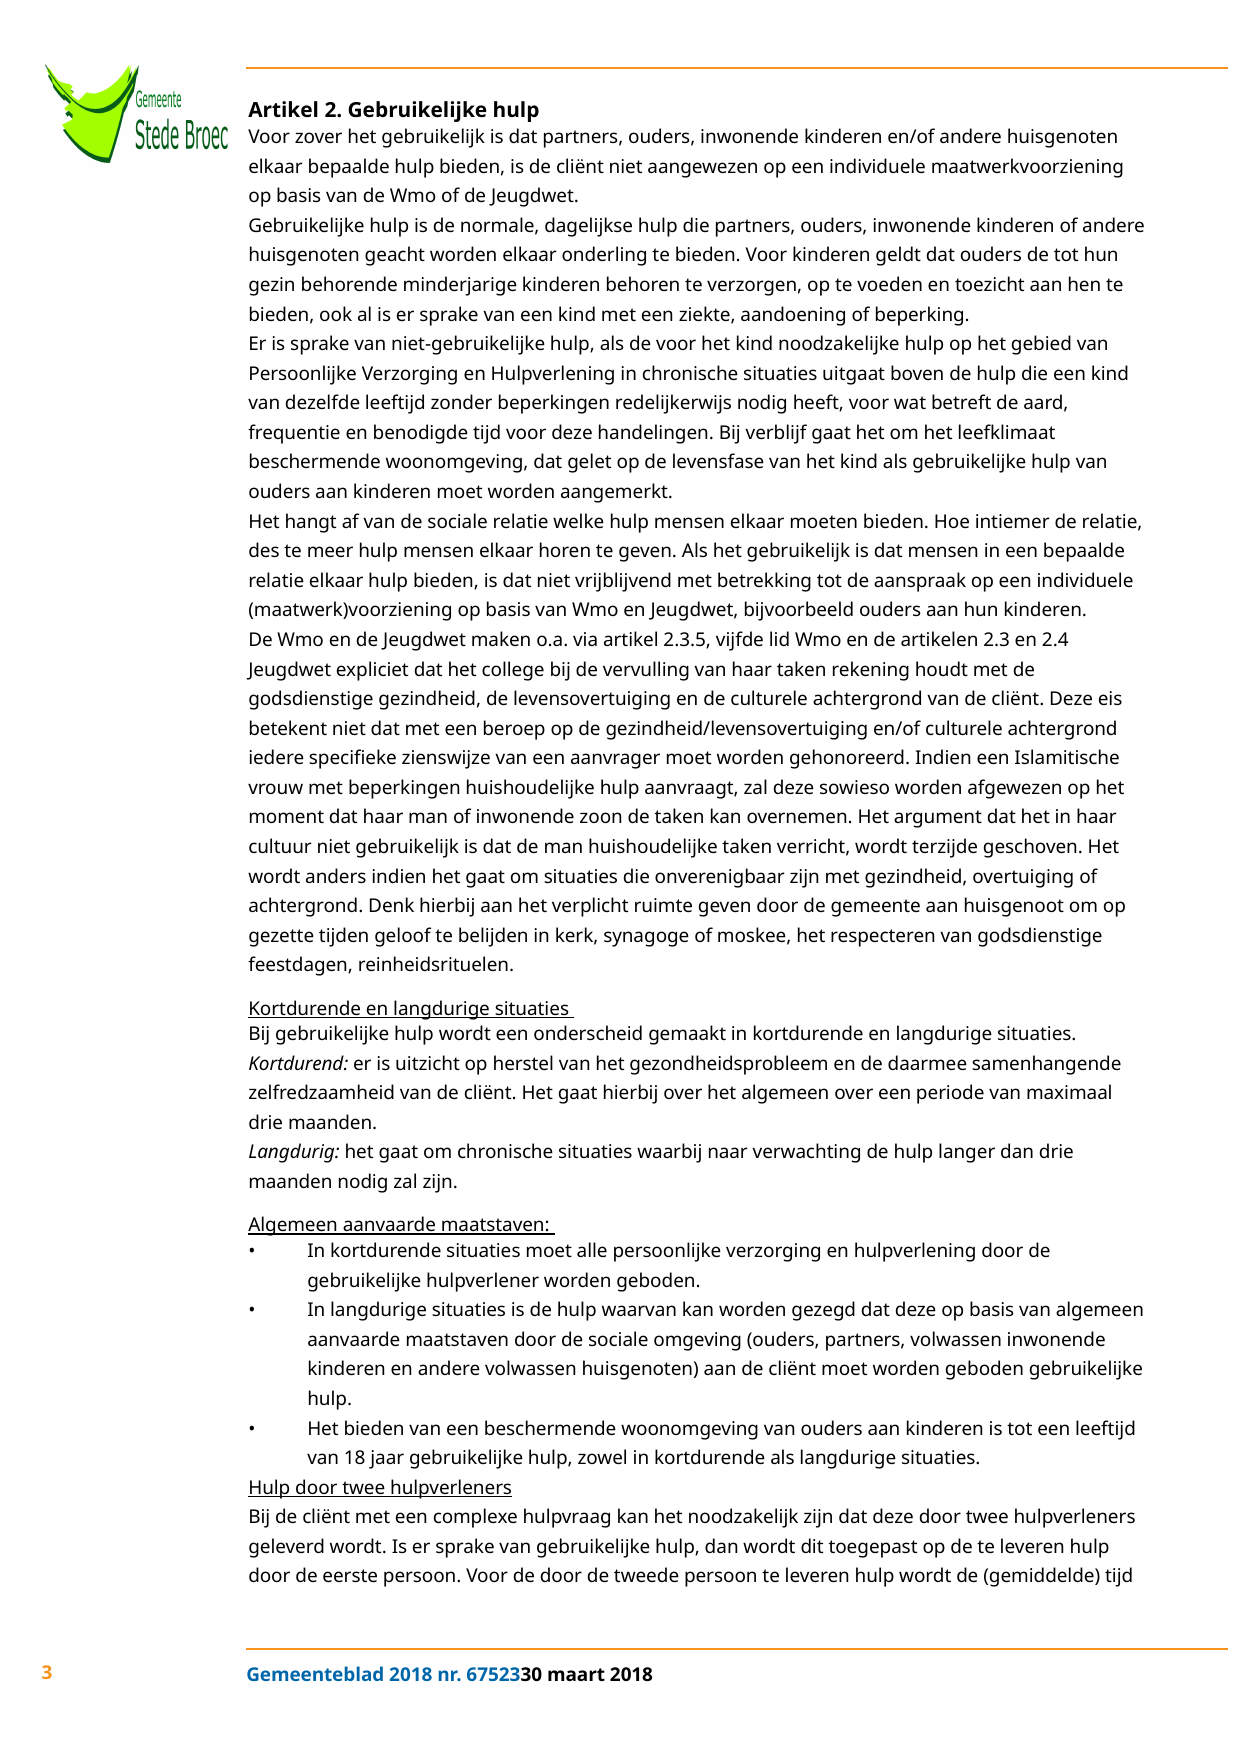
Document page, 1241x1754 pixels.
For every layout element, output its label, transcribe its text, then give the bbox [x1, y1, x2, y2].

text Artikel 2. Gebruikelijke hulp [248, 95, 1152, 123]
text Voor zover het gebruikelijk is dat partners, ouders, inwonende kinderen en/of andere huisgenoten elkaar bepaalde hulp bieden, is de cliënt niet aangewezen op een individuele maatwerkvoorziening op basis van de Wmo of de Jeugdwet. [248, 123, 1152, 208]
text Bij de cliënt met een complexe hulpvraag kan het noodzakelijk zijn dat deze door twee hulpverleners geleverd wordt. Is er sprake van gebruikelijke hulp, dan wordt dit toegepast op de te leveren hulp door de eerste persoon. Voor de door de tweede persoon te leveren hulp wordt de (gemiddelde) tijd [248, 1503, 1152, 1588]
text Kortdurend: er is uitzicht op herstel van het gezondheidsprobleem en de daarmee samenhangende zelfredzaamheid van de cliënt. Het gaat hierbij over het algemeen over een periode van maximaal drie maanden. [248, 1050, 1152, 1135]
text Er is sprake van niet-gebruikelijke hulp, als de voor het kind noodzakelijke hulp op het gebied van Persoonlijke Verzorging en Hulpverlening in chronische situaties uitgaat boven de hulp die een kind van dezelfde leeftijd zonder beperkingen redelijkerwijs nodig heeft, voor wat betreft de aard, frequentie en benodigde tijd voor deze handelingen. Bij verblijf gaat het om het leefklimaat beschermende woonomgeving, dat gelet op de levensfase van het kind als gebruikelijke hulp van ouders aan kinderen moet worden aangemerkt. [248, 330, 1152, 504]
list In kortdurende situaties moet alle persoonlijke verzorging en hulpverlening door de gebruikelijke hulpverlener worden geboden. [248, 1237, 1152, 1292]
picture [41, 47, 231, 172]
text Kortdurende en langdurige situaties [248, 995, 1152, 1020]
text Gebruikelijke hulp is de normale, dagelijkse hulp die partners, ouders, inwonende kinderen of andere huisgenoten geacht worden elkaar onderling te bieden. Voor kinderen geldt dat ouders de tot hun gezin behorende minderjarige kinderen behoren te verzorgen, op te voeden en toezicht aan hen te bieden, ook al is er sprake van een kind met een ziekte, aandoening of beperking. [248, 212, 1152, 326]
text Algemeen aanvaarde maatstaven: [248, 1211, 1152, 1237]
text Bij gebruikelijke hulp wordt een onderscheid gemaakt in kortdurende en langdurige situaties. [248, 1020, 1152, 1046]
list In langdurige situaties is de hulp waarvan kan worden gezegd dat deze op basis van algemeen aanvaarde maatstaven door de sociale omgeving (ouders, partners, volwassen inwonende kinderen en andere volwassen huisgenoten) aan de cliënt moet worden geboden gebruikelijke hulp. [248, 1296, 1152, 1411]
list Het bieden van een beschermende woonomgeving van ouders aan kinderen is tot een leeftijd van 18 jaar gebruikelijke hulp, zowel in kortdurende als langdurige situaties. [248, 1415, 1152, 1470]
text Het hangt af van de sociale relatie welke hulp mensen elkaar moeten bieden. Hoe intiemer de relatie, des te meer hulp mensen elkaar horen te geven. Als het gebruikelijk is dat mensen in een bepaalde relatie elkaar hulp bieden, is dat niet vrijblijvend met betrekking tot de aanspraak op een individuele (maatwerk)voorziening op basis van Wmo en Jeugdwet, bijvoorbeeld ouders aan hun kinderen. [248, 508, 1152, 622]
text De Wmo en de Jeugdwet maken o.a. via artikel 2.3.5, vijfde lid Wmo en de artikelen 2.3 en 2.4 Jeugdwet expliciet dat het college bij de vervulling van haar taken rekening houdt met de godsdienstige gezindheid, de levensovertuiging en de culturele achtergrond van de cliënt. Deze eis betekent niet dat met een beroep op de gezindheid/levensovertuiging en/of culturele achtergrond iedere specifieke zienswijze van een aanvrager moet worden gehonoreerd. Indien een Islamitische vrouw met beperkingen huishoudelijke hulp aanvraagt, zal deze sowieso worden afgewezen op het moment dat haar man of inwonende zoon de taken kan overnemen. Het argument dat het in haar cultuur niet gebruikelijk is dat de man huishoudelijke taken verricht, wordt terzijde geschoven. Het wordt anders indien het gaat om situaties die onverenigbaar zijn met gezindheid, overtuiging of achtergrond. Denk hierbij aan het verplicht ruimte geven door de gemeente aan huisgenoot om op gezette tijden geloof te belijden in kerk, synagoge of moskee, het respecteren van godsdienstige feestdagen, reinheidsrituelen. [248, 626, 1152, 977]
text Langdurig: het gaat om chronische situaties waarbij naar verwachting de hulp langer dan drie maanden nodig zal zijn. [248, 1139, 1152, 1194]
text Hulp door twee hulpverleners [248, 1474, 1152, 1499]
